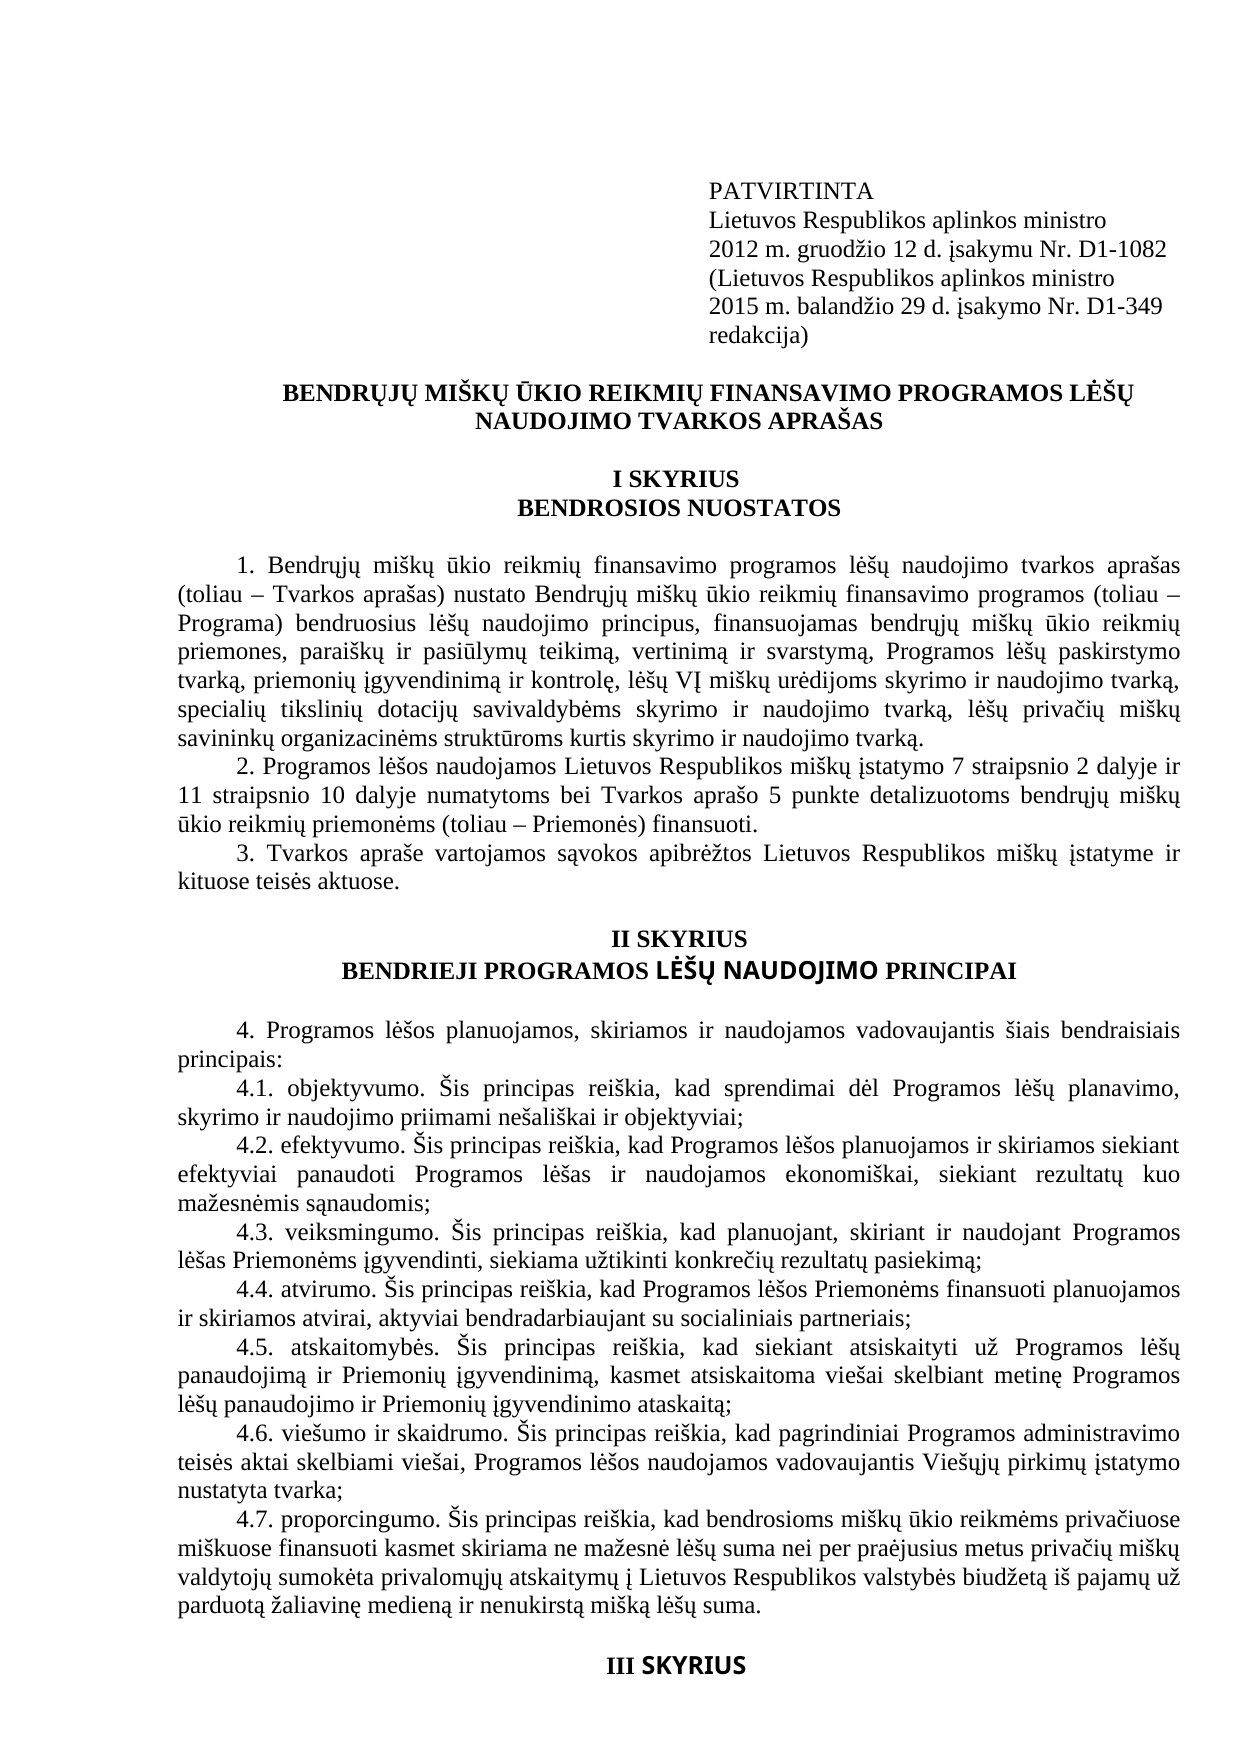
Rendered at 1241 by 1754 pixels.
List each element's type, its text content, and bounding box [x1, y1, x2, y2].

text 4.4. atvirumo. Šis principas reiškia, kad Programos lėšos Priemonėms finansuoti planuojamos ir skiriamos atvirai, aktyviai bendradarbiaujant su socialiniais partneriais; [177, 1274, 1181, 1332]
text 2012 m. gruodžio 12 d. įsakymu Nr. D1-1082 [709, 234, 1181, 263]
text 4.7. proporcingumo. Šis principas reiškia, kad bendrosioms miškų ūkio reikmėms privačiuose miškuose finansuoti kasmet skiriama ne mažesnė lėšų suma nei per praėjusius metus privačių miškų valdytojų sumokėta privalomųjų atskaitymų į Lietuvos Respublikos valstybės biudžetą iš pajamų už parduotą žaliavinę medieną ir nenukirstą mišką lėšų suma. [177, 1504, 1181, 1619]
text (Lietuvos Respublikos aplinkos ministro [709, 263, 1181, 291]
text III skyrius [177, 1648, 1181, 1682]
text 2015 m. balandžio 29 d. įsakymo Nr. D1-349 redakcija) [709, 291, 1181, 349]
text 2. Programos lėšos naudojamos Lietuvos Respublikos miškų įstatymo 7 straipsnio 2 dalyje ir 11 straipsnio 10 dalyje numatytoms bei Tvarkos aprašo 5 punkte detalizuotoms bendrųjų miškų ūkio reikmių priemonėms (toliau – Priemonės) finansuoti. [177, 751, 1181, 838]
text 4.5. atskaitomybės. Šis principas reiškia, kad siekiant atsiskaityti už Programos lėšų panaudojimą ir Priemonių įgyvendinimą, kasmet atsiskaitoma viešai skelbiant metinę Programos lėšų panaudojimo ir Priemonių įgyvendinimo ataskaitą; [177, 1332, 1181, 1418]
text PATVIRTINTA [709, 176, 1181, 205]
text 4. Programos lėšos planuojamos, skiriamos ir naudojamos vadovaujantis šiais bendraisiais principais: [177, 1016, 1181, 1073]
text Lietuvos Respublikos aplinkos ministro [709, 205, 1181, 234]
text 4.3. veiksmingumo. Šis principas reiškia, kad planuojant, skiriant ir naudojant Programos lėšas Priemonėms įgyvendinti, siekiama užtikinti konkrečių rezultatų pasiekimą; [177, 1217, 1181, 1274]
text BENDROSIOS NUOSTATOS [177, 493, 1181, 521]
text Bendrųjų miškų ūkio reikmių finansavimo programos lėšų naudojimo tvarkOS APRAŠAS [177, 378, 1181, 435]
text 4.2. efektyvumo. Šis principas reiškia, kad Programos lėšos planuojamos ir skiriamos siekiant efektyviai panaudoti Programos lėšas ir naudojamos ekonomiškai, siekiant rezultatų kuo mažesnėmis sąnaudomis; [177, 1131, 1181, 1217]
text BENDRIEJI PROGRAMOS lėšų naudojimo PRINCIPAI [177, 953, 1181, 987]
text 4.6. viešumo ir skaidrumo. Šis principas reiškia, kad pagrindiniai Programos administravimo teisės aktai skelbiami viešai, Programos lėšos naudojamos vadovaujantis Viešųjų pirkimų įstatymo nustatyta tvarka; [177, 1418, 1181, 1504]
text i skyrius [177, 464, 1181, 493]
text 4.1. objektyvumo. Šis principas reiškia, kad sprendimai dėl Programos lėšų planavimo, skyrimo ir naudojimo priimami nešališkai ir objektyviai; [177, 1073, 1181, 1131]
text 1. Bendrųjų miškų ūkio reikmių finansavimo programos lėšų naudojimo tvarkos aprašas (toliau – Tvarkos aprašas) nustato Bendrųjų miškų ūkio reikmių finansavimo programos (toliau – Programa) bendruosius lėšų naudojimo principus, finansuojamas bendrųjų miškų ūkio reikmių priemones, paraiškų ir pasiūlymų teikimą, vertinimą ir svarstymą, Programos lėšų paskirstymo tvarką, priemonių įgyvendinimą ir kontrolę, lėšų VĮ miškų urėdijoms skyrimo ir naudojimo tvarką, specialių tikslinių dotacijų savivaldybėms skyrimo ir naudojimo tvarką, lėšų privačių miškų savininkų organizacinėms struktūroms kurtis skyrimo ir naudojimo tvarką. [177, 550, 1181, 751]
text 3. Tvarkos apraše vartojamos sąvokos apibrėžtos Lietuvos Respublikos miškų įstatyme ir kituose teisės aktuose. [177, 838, 1181, 895]
text II SKYRIUS [177, 924, 1181, 953]
